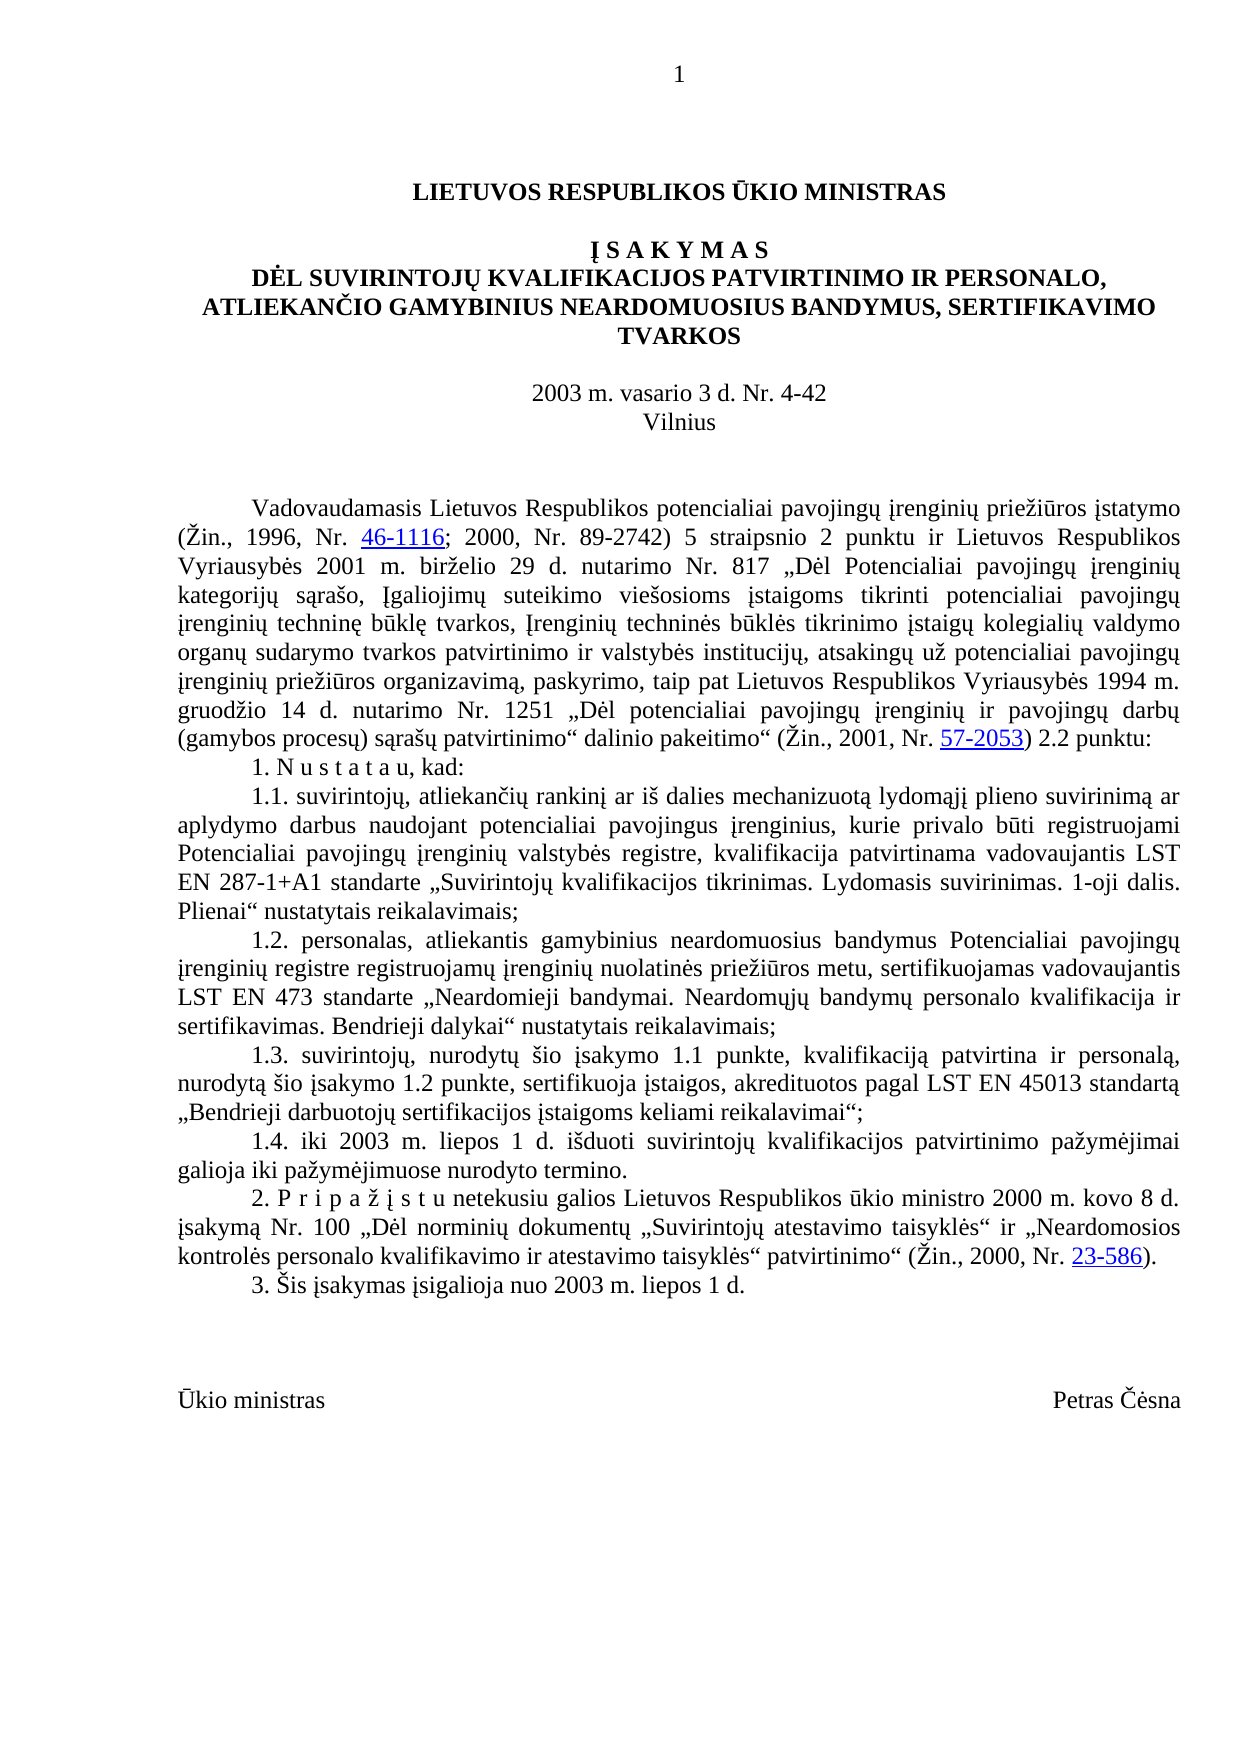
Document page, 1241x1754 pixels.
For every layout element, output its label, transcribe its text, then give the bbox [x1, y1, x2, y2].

text 1.2. personalas, atliekantis gamybinius neardomuosius bandymus Potencialiai pavojingų įrenginių registre registruojamų įrenginių nuolatinės priežiūros metu, sertifikuojamas vadovaujantis LST EN 473 standarte „Neardomieji bandymai. Neardomųjų bandymų personalo kvalifikacija ir sertifikavimas. Bendrieji dalykai“ nustatytais reikalavimais; [177, 925, 1181, 1040]
text DĖL SUVIRINTOJŲ KVALIFIKACIJOS PATVIRTINIMO IR PERSONALO, ATLIEKANČIO GAMYBINIUS NEARDOMUOSIUS BANDYMUS, SERTIFIKAVIMO TVARKOS [177, 263, 1181, 350]
text 1.1. suvirintojų, atliekančių rankinį ar iš dalies mechanizuotą lydomąjį plieno suvirinimą ar aplydymo darbus naudojant potencialiai pavojingus įrenginius, kurie privalo būti registruojami Potencialiai pavojingų įrenginių valstybės registre, kvalifikacija patvirtinama vadovaujantis LST EN 287-1+A1 standarte „Suvirintojų kvalifikacijos tikrinimas. Lydomasis suvirinimas. 1-oji dalis. Plienai“ nustatytais reikalavimais; [177, 781, 1181, 925]
text 3. Šis įsakymas įsigalioja nuo 2003 m. liepos 1 d. [177, 1270, 1181, 1298]
text 1.4. iki 2003 m. liepos 1 d. išduoti suvirintojų kvalifikacijos patvirtinimo pažymėjimai galioja iki pažymėjimuose nurodyto termino. [177, 1126, 1181, 1183]
text Vadovaudamasis Lietuvos Respublikos potencialiai pavojingų įrenginių priežiūros įstatymo (Žin., 1996, Nr. 46-1116; 2000, Nr. 89-2742) 5 straipsnio 2 punktu ir Lietuvos Respublikos Vyriausybės 2001 m. birželio 29 d. nutarimo Nr. 817 „Dėl Potencialiai pavojingų įrenginių kategorijų sąrašo, Įgaliojimų suteikimo viešosioms įstaigoms tikrinti potencialiai pavojingų įrenginių techninę būklę tvarkos, Įrenginių techninės būklės tikrinimo įstaigų kolegialių valdymo organų sudarymo tvarkos patvirtinimo ir valstybės institucijų, atsakingų už potencialiai pavojingų įrenginių priežiūros organizavimą, paskyrimo, taip pat Lietuvos Respublikos Vyriausybės 1994 m. gruodžio 14 d. nutarimo Nr. 1251 „Dėl potencialiai pavojingų įrenginių ir pavojingų darbų (gamybos procesų) sąrašų patvirtinimo“ dalinio pakeitimo“ (Žin., 2001, Nr. 57-2053) 2.2 punktu: [177, 493, 1181, 752]
text 2003 m. vasario 3 d. Nr. 4-42 [177, 378, 1181, 407]
text Ūkio ministras Petras Čėsna [177, 1385, 1181, 1413]
text 1. Nustatau, kad: [177, 752, 1181, 781]
text Į S A K Y M A S [177, 235, 1181, 263]
text LIETUVOS RESPUBLIKOS ŪKIO MINISTRAS [177, 177, 1181, 206]
text 2. P r i p a ž į s t u netekusiu galios Lietuvos Respublikos ūkio ministro 2000 m. kovo 8 d. įsakymą Nr. 100 „Dėl norminių dokumentų „Suvirintojų atestavimo taisyklės“ ir „Neardomosios kontrolės personalo kvalifikavimo ir atestavimo taisyklės“ patvirtinimo“ (Žin., 2000, Nr. 23-586). [177, 1183, 1181, 1270]
text Vilnius [177, 407, 1181, 436]
text 1.3. suvirintojų, nurodytų šio įsakymo 1.1 punkte, kvalifikaciją patvirtina ir personalą, nurodytą šio įsakymo 1.2 punkte, sertifikuoja įstaigos, akredituotos pagal LST EN 45013 standartą „Bendrieji darbuotojų sertifikacijos įstaigoms keliami reikalavimai“; [177, 1040, 1181, 1126]
